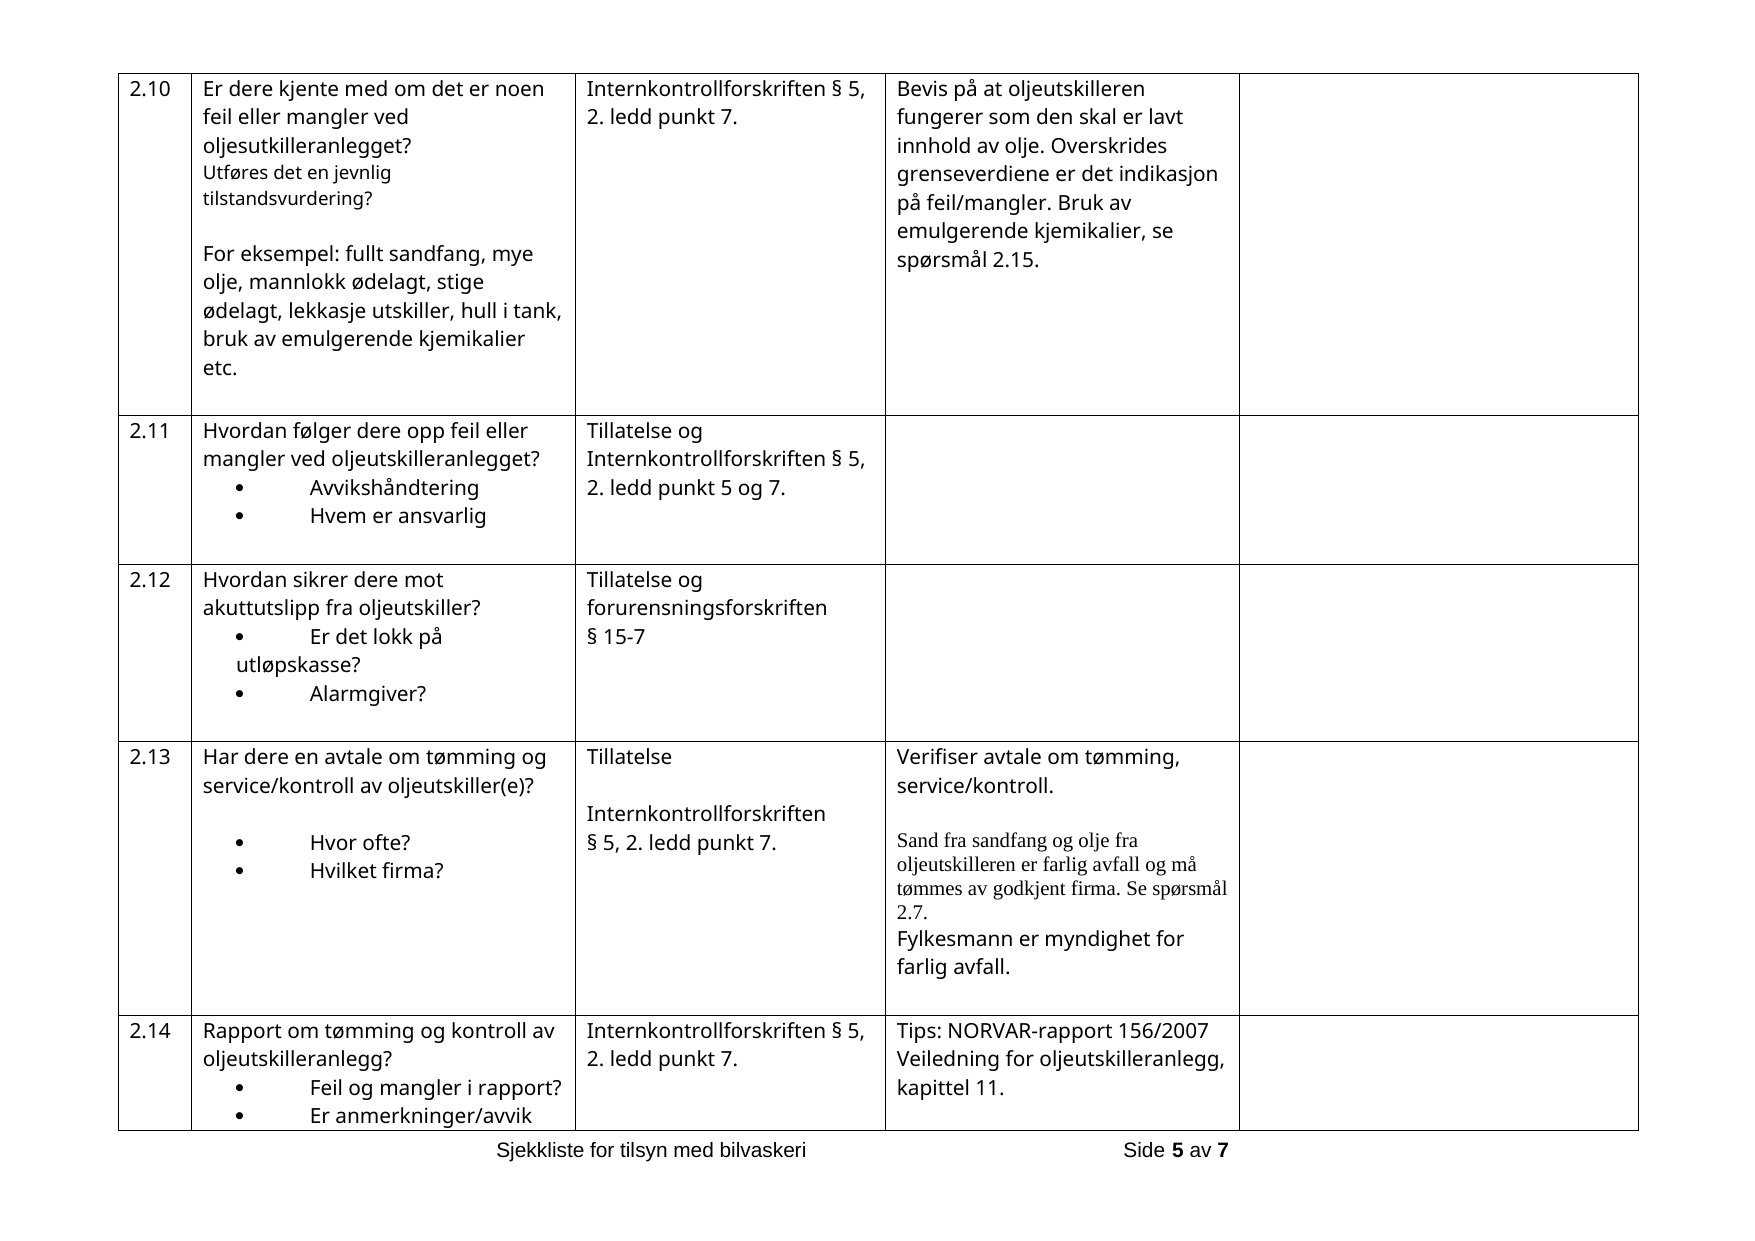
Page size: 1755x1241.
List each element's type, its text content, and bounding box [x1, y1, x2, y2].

table_header Bevis på at oljeutskilleren fungerer som den skal er lavt innhold av olje. Overskrides grenseverdiene er det indikasjon på feil/mangler. Bruk av emulgerende kjemikalier, se spørsmål 2.15. [886, 74, 1239, 415]
table_cell Hvordan sikrer dere mot akuttutslipp fra oljeutskiller? Er det lokk på utløpskasse? Alarmgiver? [192, 565, 575, 741]
table_cell [886, 565, 1239, 741]
table_cell Hvordan følger dere opp feil eller mangler ved oljeutskilleranlegget? Avvikshåndtering Hvem er ansvarlig [192, 416, 575, 564]
table_header Internkontrollforskriften § 5, 2. ledd punkt 7. [576, 74, 885, 415]
table_cell Internkontrollforskriften § 5, 2. ledd punkt 7. [576, 1016, 885, 1129]
table_header Er dere kjente med om det er noen feil eller mangler ved oljesutkilleranlegget? Utføres det en jevnlig tilstandsvurdering? For eksempel: fullt sandfang, mye olje, mannlokk ødelagt, stige ødelagt, lekkasje utskiller, hull i tank, bruk av emulgerende kjemikalier etc. [192, 74, 575, 415]
table_cell Rapport om tømming og kontroll av oljeutskilleranlegg? Feil og mangler i rapport? Er anmerkninger/avvik fulgt opp? Hvem er ansvarlig for å følge opp? [192, 1016, 575, 1129]
table_cell Tillatelse og forurensningsforskriften § 15-7 [576, 565, 885, 741]
table_cell Har dere en avtale om tømming og service/kontroll av oljeutskiller(e)? Hvor ofte? Hvilket firma? [192, 742, 575, 1015]
table_cell Tips: NORVAR-rapport 156/2007 Veiledning for oljeutskilleranlegg, kapittel 11. [886, 1016, 1239, 1129]
table_cell [886, 416, 1239, 564]
table_cell Tillatelse Internkontrollforskriften § 5, 2. ledd punkt 7. [576, 742, 885, 1015]
table_cell 2.14 [119, 1016, 191, 1129]
table_cell 2.11 [119, 416, 191, 564]
table_cell [1240, 1016, 1638, 1129]
table_cell Tillatelse og Internkontrollforskriften § 5, 2. ledd punkt 5 og 7. [576, 416, 885, 564]
table_cell 2.12 [119, 565, 191, 741]
table_cell Verifiser avtale om tømming, service/kontroll. Sand fra sandfang og olje fra oljeutskilleren er farlig avfall og må tømmes av godkjent firma. Se spørsmål 2.7. Fylkesmann er myndighet for farlig avfall. [886, 742, 1239, 1015]
table_cell [1240, 565, 1638, 741]
table_cell [1240, 742, 1638, 1015]
table_header [1240, 74, 1638, 415]
table_header 2.10 [119, 74, 191, 415]
table_cell [1240, 416, 1638, 564]
table_cell 2.13 [119, 742, 191, 1015]
